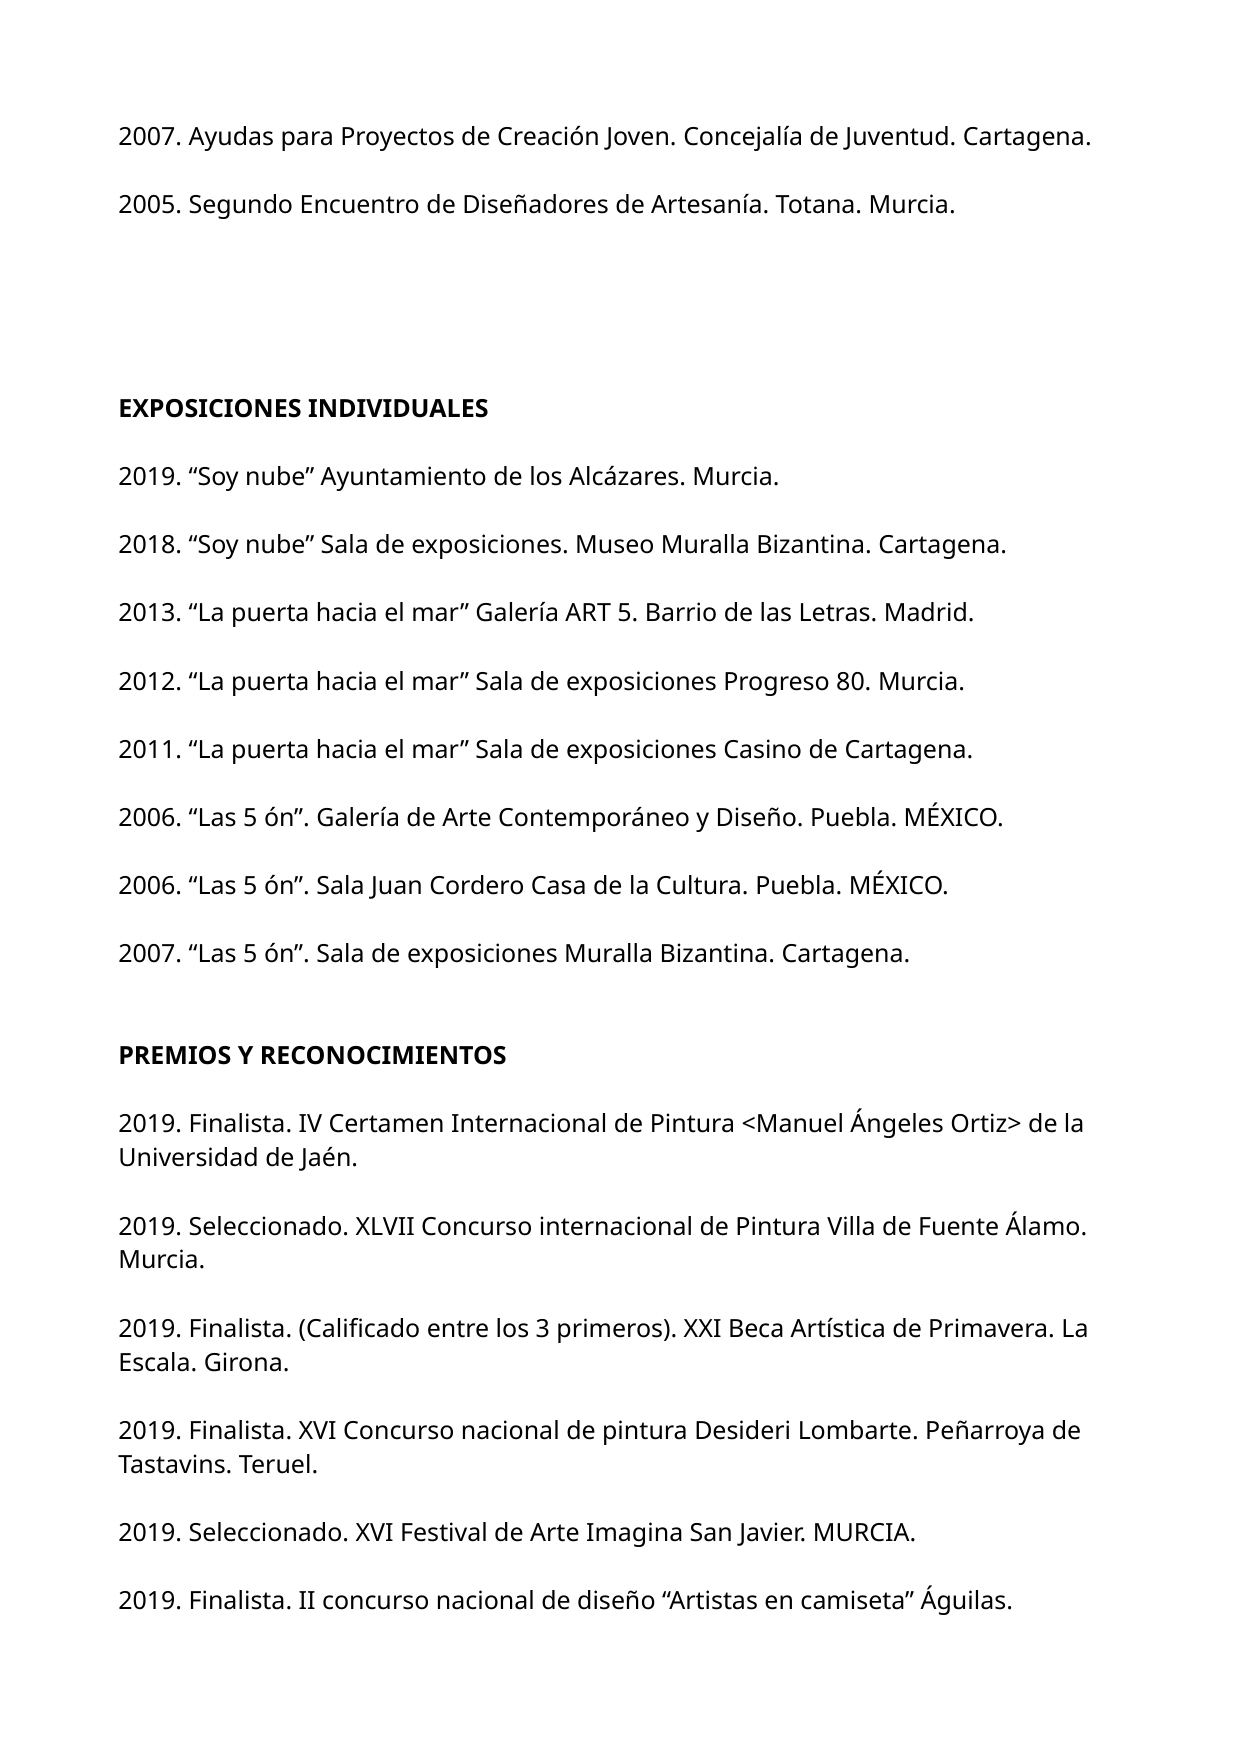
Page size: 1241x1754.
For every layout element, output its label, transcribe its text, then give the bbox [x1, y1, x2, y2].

text 2019. Finalista. (Calificado entre los 3 primeros). XXI Beca Artística de Primavera. La Escala. Girona. [118, 1310, 1122, 1378]
text 2006. “Las 5 ón”. Galería de Arte Contemporáneo y Diseño. Puebla. MÉXICO. [118, 799, 1122, 833]
text 2011. “La puerta hacia el mar” Sala de exposiciones Casino de Cartagena. [118, 731, 1122, 765]
text 2019. Finalista. IV Certamen Internacional de Pintura <Manuel Ángeles Ortiz> de la Universidad de Jaén. [118, 1106, 1122, 1174]
text 2019. Finalista. II concurso nacional de diseño “Artistas en camiseta” Águilas. [118, 1583, 1122, 1617]
text 2019. Seleccionado. XLVII Concurso internacional de Pintura Villa de Fuente Álamo. Murcia. [118, 1208, 1122, 1276]
text EXPOSICIONES INDIVIDUALES [118, 391, 1122, 425]
text 2012. “La puerta hacia el mar” Sala de exposiciones Progreso 80. Murcia. [118, 663, 1122, 697]
text 2006. “Las 5 ón”. Sala Juan Cordero Casa de la Cultura. Puebla. MÉXICO. [118, 867, 1122, 902]
text 2007. Ayudas para Proyectos de Creación Joven. Concejalía de Juventud. Cartagena. [118, 118, 1122, 152]
text 2007. “Las 5 ón”. Sala de exposiciones Muralla Bizantina. Cartagena. [118, 936, 1122, 970]
text PREMIOS Y RECONOCIMIENTOS [118, 1038, 1122, 1072]
text 2019. Seleccionado. XVI Festival de Arte Imagina San Javier. MURCIA. [118, 1515, 1122, 1549]
text 2019. “Soy nube” Ayuntamiento de los Alcázares. Murcia. [118, 459, 1122, 493]
text 2018. “Soy nube” Sala de exposiciones. Museo Muralla Bizantina. Cartagena. [118, 527, 1122, 561]
text 2005. Segundo Encuentro de Diseñadores de Artesanía. Totana. Murcia. [118, 186, 1122, 220]
text 2013. “La puerta hacia el mar” Galería ART 5. Barrio de las Letras. Madrid. [118, 595, 1122, 629]
text 2019. Finalista. XVI Concurso nacional de pintura Desideri Lombarte. Peñarroya de Tastavins. Teruel. [118, 1412, 1122, 1481]
